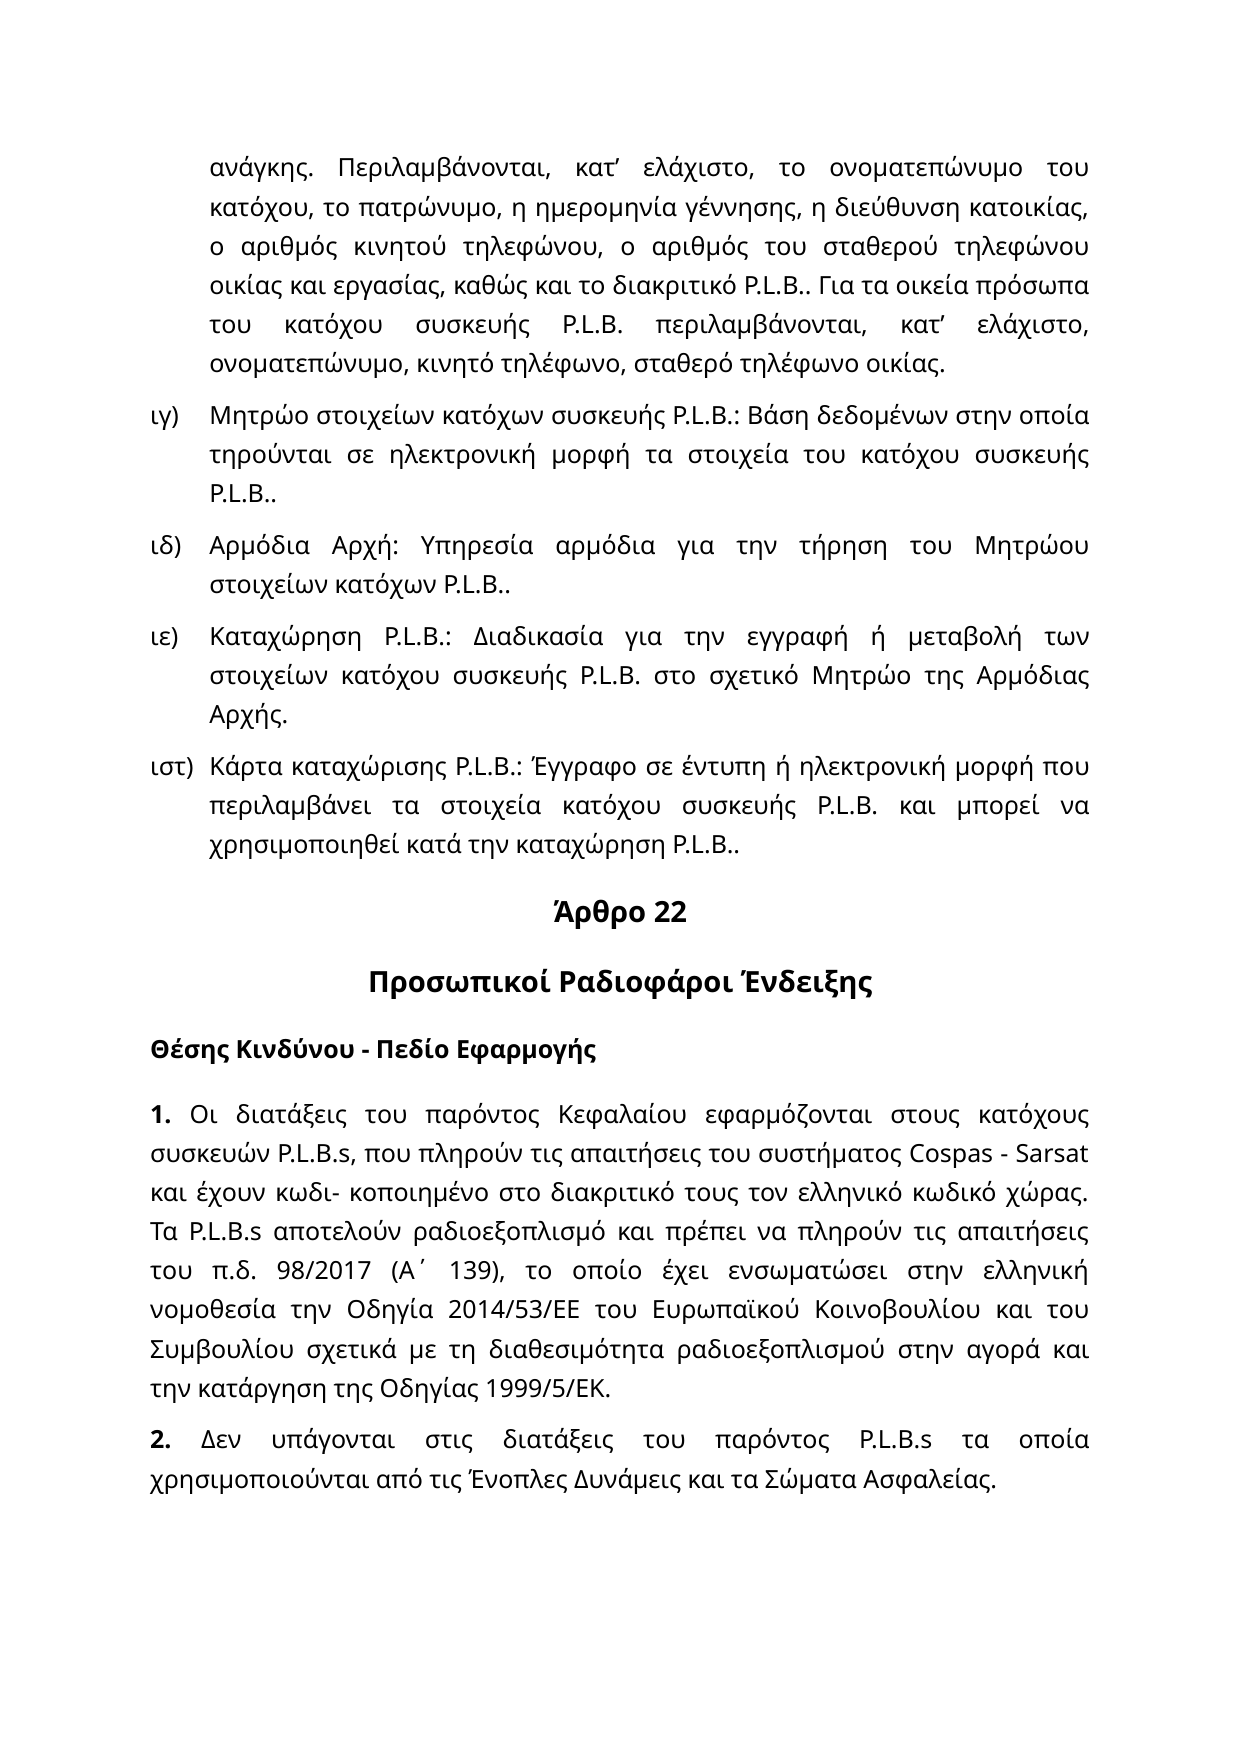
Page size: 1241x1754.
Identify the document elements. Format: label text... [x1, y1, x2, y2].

text Θέσης Κινδύνου - Πεδίο Εφαρμογής [150, 1032, 1090, 1066]
subtitle Προσωπικοί Ραδιοφάροι Ένδειξης [150, 961, 1090, 1001]
text 1. Οι διατάξεις του παρόντος Κεφαλαίου εφαρμόζονται στους κατόχους συσκευών P.L.B.s, που πληρούν τις απαιτήσεις του συστήματος Cospas - Sarsat και έχουν κωδι- κοποιημένο στο διακριτικό τους τον ελληνικό κωδικό χώρας. Τα P.L.B.s αποτελούν ραδιοεξοπλισμό και πρέπει να πληρούν τις απαιτήσεις του π.δ. 98/2017 (Α΄ 139), το οποίο έχει ενσωματώσει στην ελληνική νομοθεσία την Οδηγία 2014/53/ΕΕ του Ευρωπαϊκού Κοινοβουλίου και του Συμβουλίου σχετικά με τη διαθεσιμότητα ραδιοεξοπλισμού στην αγορά και την κατάργηση της Οδηγίας 1999/5/ΕΚ. [150, 1096, 1090, 1404]
list ανάγκης. Περιλαμβάνονται, κατ’ ελάχιστο, το ονοματεπώνυμο του κατόχου, το πατρώνυμο, η ημερομηνία γέννησης, η διεύθυνση κατοικίας, ο αριθμός κινητού τηλεφώνου, ο αριθμός του σταθερού τηλεφώνου οικίας και εργασίας, καθώς και το διακριτικό P.L.B.. Για τα οικεία πρόσωπα του κατόχου συσκευής P.L.B. περιλαμβάνονται, κατ’ ελάχιστο, ονοματεπώνυμο, κινητό τηλέφωνο, σταθερό τηλέφωνο οικίας. [150, 150, 1090, 380]
text 2. Δεν υπάγονται στις διατάξεις του παρόντος P.L.B.s τα οποία χρησιμοποιούνται από τις Ένοπλες Δυνάμεις και τα Σώματα Ασφαλείας. [150, 1422, 1090, 1495]
subtitle Άρθρο 22 [150, 891, 1090, 931]
list ιστ) Κάρτα καταχώρισης P.L.B.: Έγγραφο σε έντυπη ή ηλεκτρονική μορφή που περιλαμβάνει τα στοιχεία κατόχου συσκευής P.L.B. και μπορεί να χρησιμοποιηθεί κατά την καταχώρηση P.L.B.. [150, 748, 1090, 861]
list ιγ) Μητρώο στοιχείων κατόχων συσκευής P.L.B.: Βάση δεδομένων στην οποία τηρούνται σε ηλεκτρονική μορφή τα στοιχεία του κατόχου συσκευής P.L.B.. [150, 397, 1090, 510]
list ιδ) Αρμόδια Αρχή: Υπηρεσία αρμόδια για την τήρηση του Μητρώου στοιχείων κατόχων P.L.B.. [150, 527, 1090, 601]
list ιε) Καταχώρηση P.L.B.: Διαδικασία για την εγγραφή ή μεταβολή των στοιχείων κατόχου συσκευής P.L.B. στο σχετικό Μητρώο της Αρμόδιας Αρχής. [150, 618, 1090, 731]
